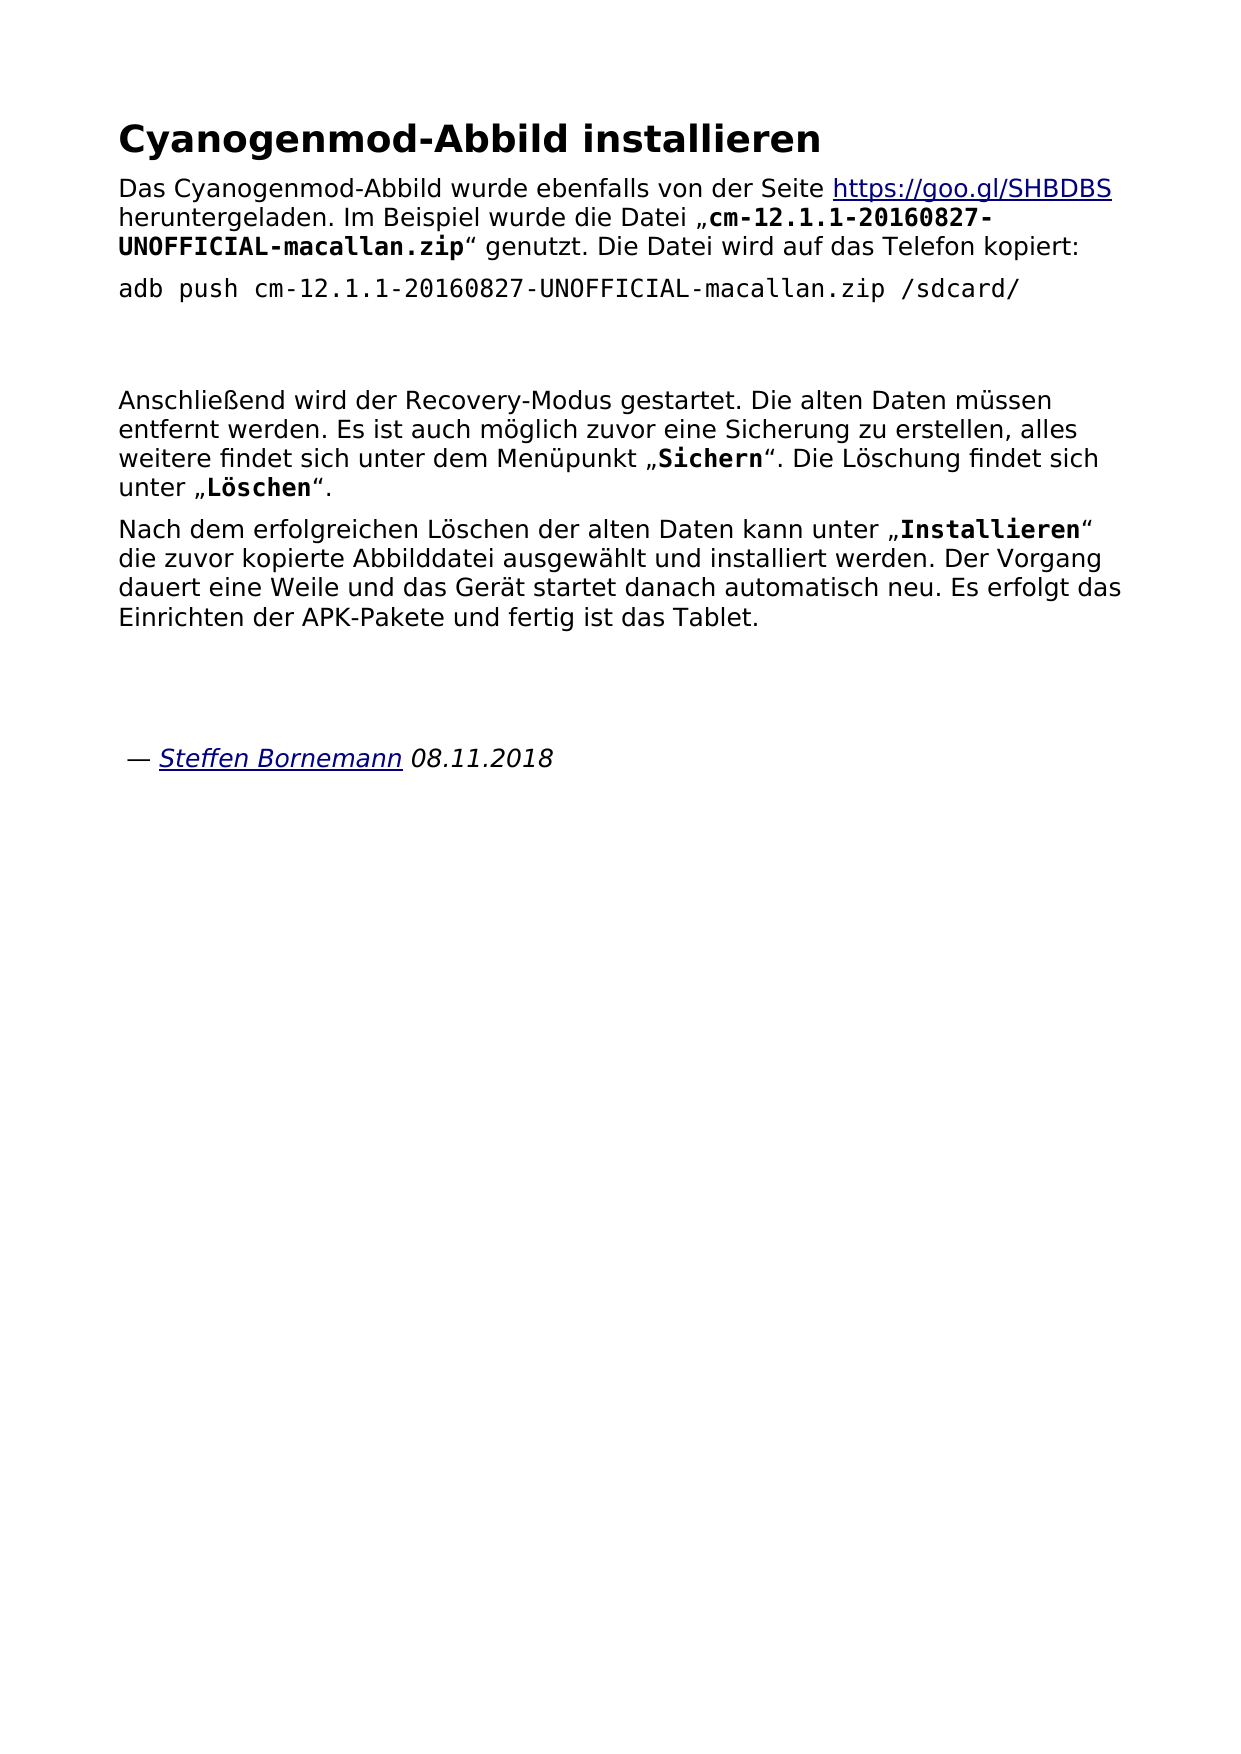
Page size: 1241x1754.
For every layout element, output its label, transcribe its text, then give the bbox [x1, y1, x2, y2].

text Nach dem erfolgreichen Löschen der alten Daten kann unter „Installieren“ die zuvor kopierte Abbilddatei ausgewählt und installiert werden. Der Vorgang dauert eine Weile und das Gerät startet danach automatisch neu. Es erfolgt das Einrichten der APK-Pakete und fertig ist das Tablet. [118, 515, 1122, 632]
text adb push cm-12.1.1-20160827-UNOFFICIAL-macallan.zip /sdcard/ [118, 274, 1122, 303]
text — Steffen Bornemann 08.11.2018 [118, 715, 1122, 803]
text Anschließend wird der Recovery-Modus gestartet. Die alten Daten müssen entfernt werden. Es ist auch möglich zuvor eine Sicherung zu erstellen, alles weitere findet sich unter dem Menüpunkt „Sichern“. Die Löschung findet sich unter „Löschen“. [118, 386, 1122, 503]
subtitle Cyanogenmod-Abbild installieren [118, 118, 1122, 162]
text Das Cyanogenmod-Abbild wurde ebenfalls von der Seite https://goo.gl/SHBDBS heruntergeladen. Im Beispiel wurde die Datei „cm-12.1.1-20160827-UNOFFICIAL-macallan.zip“ genutzt. Die Datei wird auf das Telefon kopiert: [118, 174, 1122, 262]
